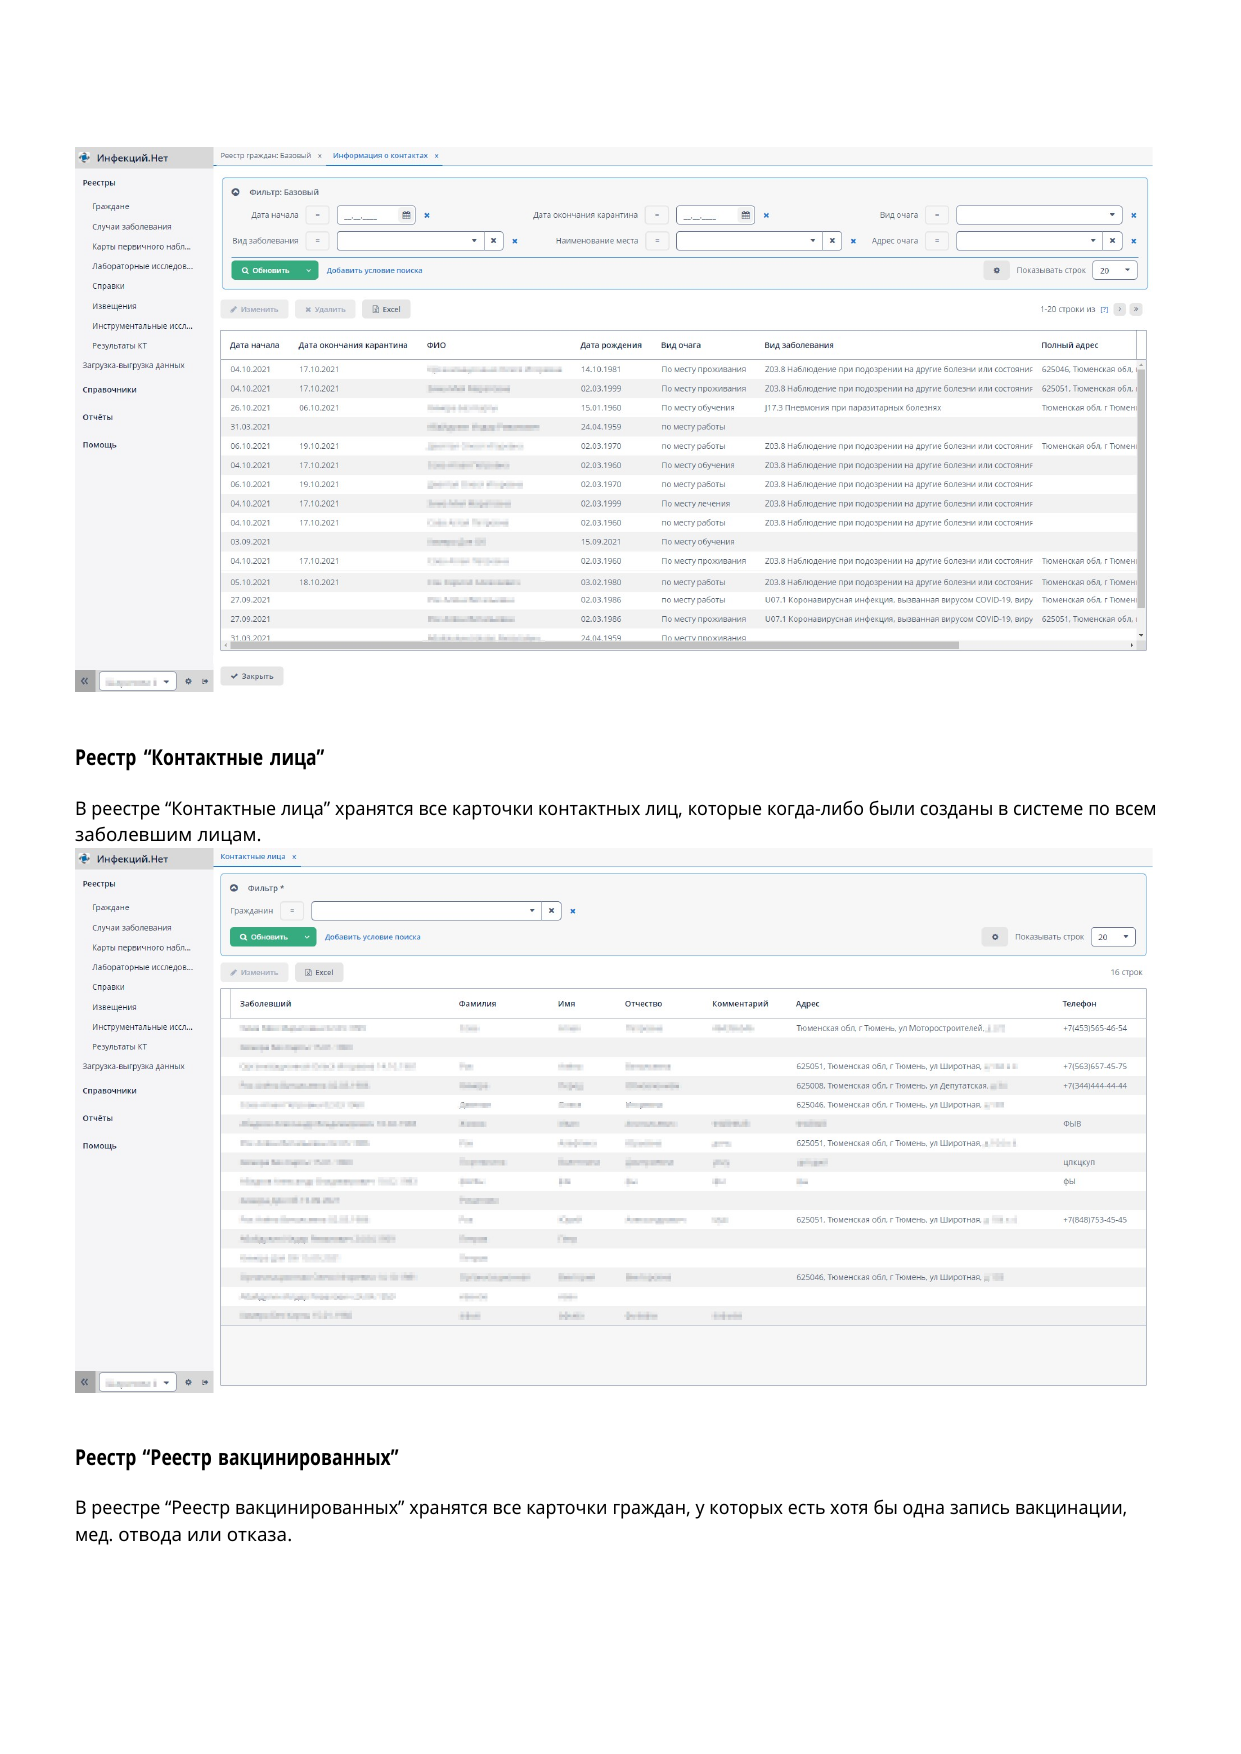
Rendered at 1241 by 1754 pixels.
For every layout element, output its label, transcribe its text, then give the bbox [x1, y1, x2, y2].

picture [75, 848, 1153, 1393]
text В реестре “Контактные лица” хранятся все карточки контактных лиц, которые когда-либо были созданы в системе по всем заболевшим лицам. [75, 795, 1178, 847]
subtitle Реестр “Контактные лица” [75, 742, 1178, 772]
picture [75, 147, 1153, 692]
subtitle Реестр “Реестр вакцинированных” [75, 1442, 1178, 1472]
text В реестре “Реестр вакцинированных” хранятся все карточки граждан, у которых есть хотя бы одна запись вакцинации, мед. отвода или отказа. [75, 1494, 1151, 1547]
